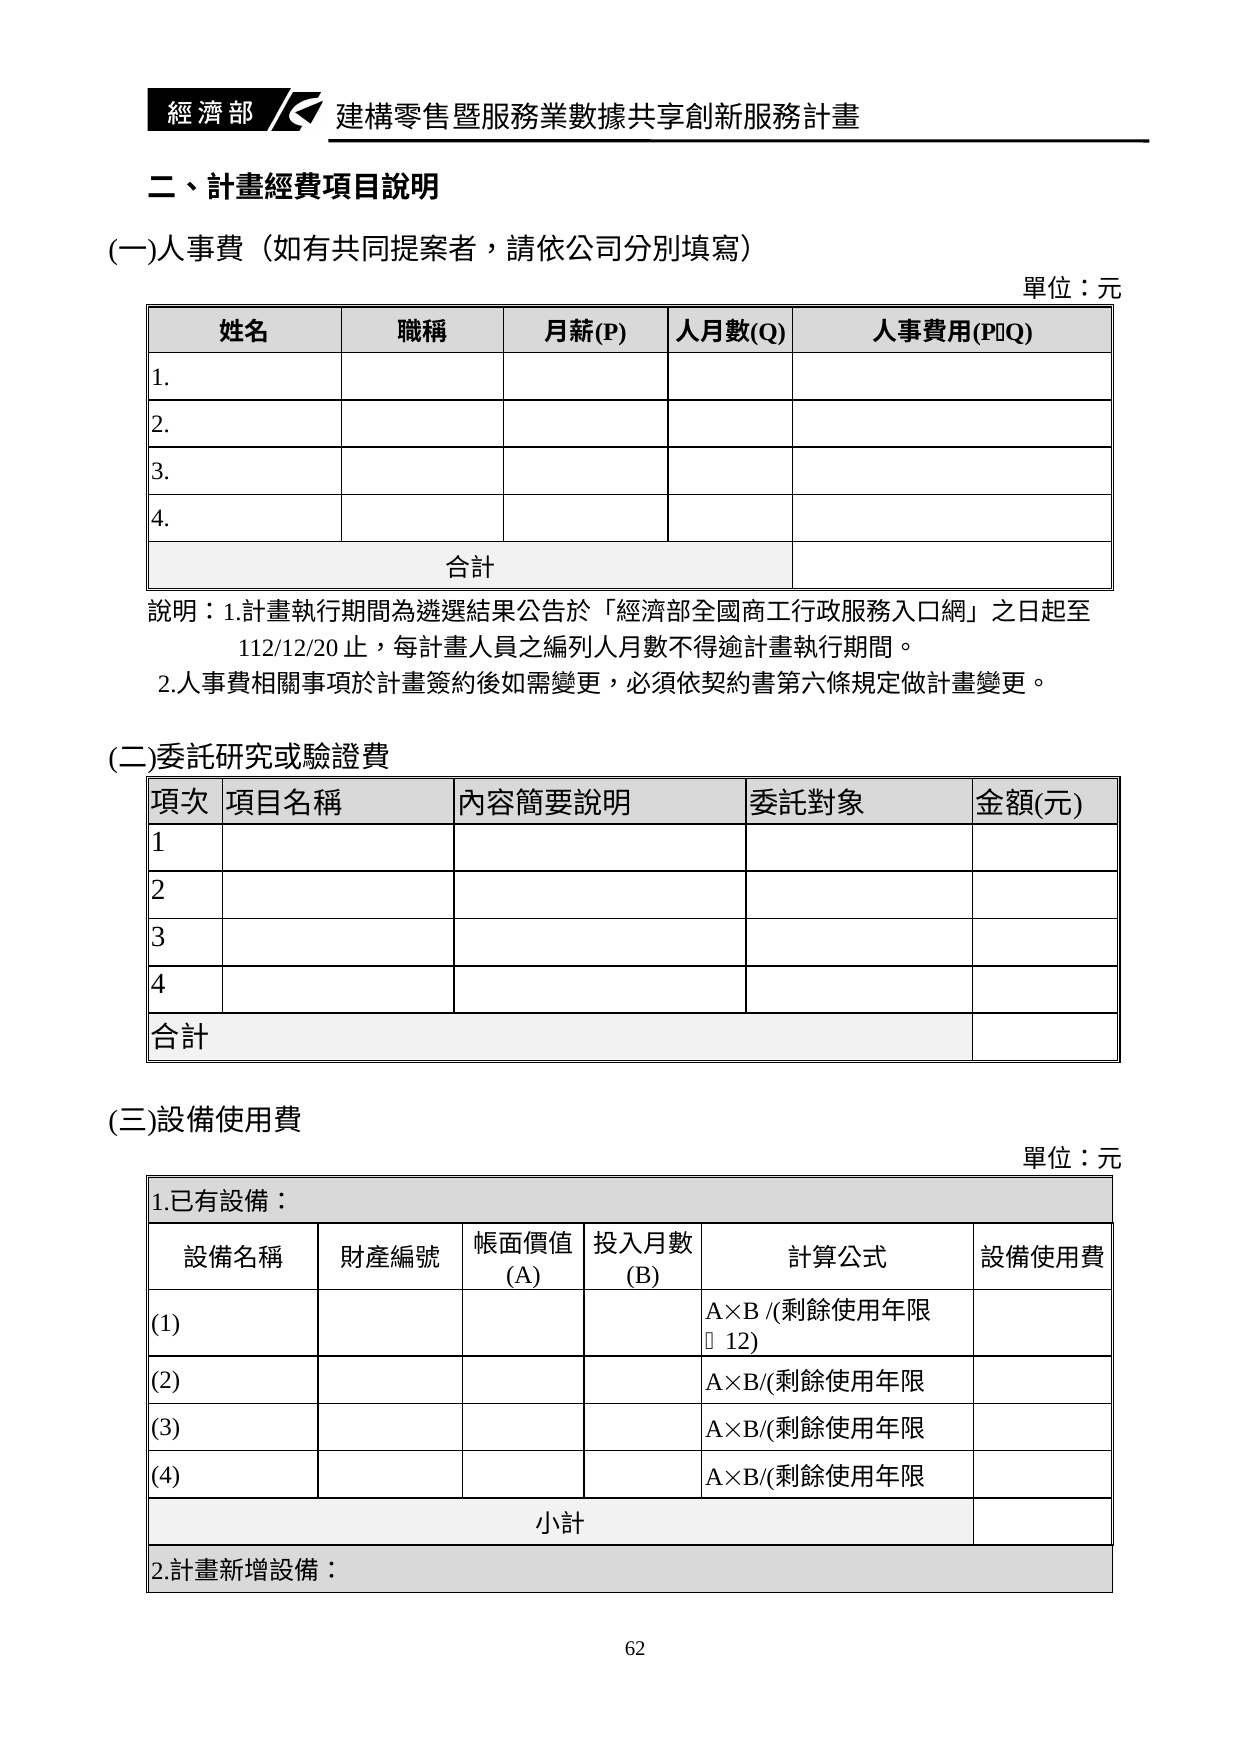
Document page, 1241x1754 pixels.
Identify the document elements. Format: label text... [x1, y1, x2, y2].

table_cell [747, 872, 972, 918]
table_cell [585, 1451, 701, 1497]
table_cell AB/(剩餘使用年限12) [702, 1451, 973, 1497]
table_cell 3. [149, 448, 341, 493]
table_cell 1 [149, 825, 222, 870]
table_cell [463, 1451, 583, 1497]
text 說明：1.計畫執行期間為遴選結果公告於「經濟部全國商工行政服務入口網」之日起至112/12/20止，每計畫人員之編列人月數不得逾計畫執行期間。 [148, 591, 1122, 664]
table_cell [974, 1499, 1111, 1544]
table_cell 2. [149, 401, 341, 446]
table_header 姓名 [149, 308, 341, 352]
table_cell [974, 1404, 1111, 1450]
table_cell [793, 353, 1111, 399]
subtitle 二、計畫經費項目說明 [148, 164, 1122, 206]
table_cell [974, 1451, 1111, 1497]
table_cell [585, 1290, 701, 1355]
table_cell AB /(剩餘使用年限12) [702, 1290, 973, 1355]
table_cell [793, 542, 1111, 588]
table_cell 1. [149, 353, 341, 399]
table_cell [223, 872, 453, 918]
table_header 人月數(Q) [669, 308, 792, 352]
table_header 項目名稱 [223, 779, 453, 823]
table_cell [342, 495, 503, 541]
table_cell [223, 967, 453, 1012]
table_cell [319, 1357, 462, 1402]
table_cell [973, 967, 1117, 1012]
picture [147, 88, 323, 131]
table_cell (3) [149, 1404, 317, 1450]
table_cell 計算公式 [702, 1224, 973, 1288]
table_cell [342, 353, 503, 399]
table_cell [793, 401, 1111, 446]
table_cell [455, 872, 745, 918]
table_header 月薪(P) [504, 308, 667, 352]
text 單位：元 [216, 268, 1122, 304]
table_cell [504, 401, 667, 446]
table_cell [223, 919, 453, 965]
table_cell [973, 825, 1117, 870]
table_cell 財產編號 [319, 1224, 462, 1288]
text (三)設備使用費 [108, 1096, 1122, 1138]
text (二)委託研究或驗證費 [108, 733, 1122, 776]
table_cell [223, 825, 453, 870]
table_header 金額(元) [973, 779, 1117, 823]
table_cell [319, 1451, 462, 1497]
table_cell [973, 1014, 1117, 1059]
table_cell 合計 [149, 1014, 972, 1059]
table_header 項次 [149, 779, 222, 823]
table_header 委託對象 [747, 779, 972, 823]
table_cell [319, 1290, 462, 1355]
table_cell [342, 448, 503, 493]
table_cell [504, 495, 667, 541]
table_header 1.已有設備： [149, 1178, 1112, 1222]
table_header 內容簡要說明 [455, 779, 745, 823]
table_cell [669, 401, 792, 446]
table_cell [455, 825, 745, 870]
table_cell 帳面價值 (A) [463, 1224, 583, 1288]
table_cell [455, 919, 745, 965]
table_cell [504, 448, 667, 493]
text 單位：元 [216, 1138, 1122, 1175]
table_cell (1) [149, 1290, 317, 1355]
table_cell AB/(剩餘使用年限12) [702, 1404, 973, 1450]
table_cell [747, 825, 972, 870]
table_cell [974, 1290, 1111, 1355]
table_cell 4. [149, 495, 341, 541]
table_cell [463, 1290, 583, 1355]
table_cell [455, 967, 745, 1012]
table_cell [342, 401, 503, 446]
table_cell [319, 1404, 462, 1450]
table_cell [747, 919, 972, 965]
table_cell (4) [149, 1451, 317, 1497]
table_cell [793, 495, 1111, 541]
table_cell 設備使用費 [974, 1224, 1111, 1288]
table_cell [669, 353, 792, 399]
table_cell [974, 1357, 1111, 1402]
table_cell (2) [149, 1357, 317, 1402]
text 2.人事費相關事項於計畫簽約後如需變更，必須依契約書第六條規定做計畫變更。 [158, 664, 1122, 700]
table_cell [463, 1404, 583, 1450]
table_cell [793, 448, 1111, 493]
table_cell [504, 353, 667, 399]
table_header 職稱 [342, 308, 503, 352]
table_cell 合計 [149, 542, 792, 588]
text (一)人事費（如有共同提案者，請依公司分別填寫） [108, 226, 1122, 268]
table_cell 2.計畫新增設備： [149, 1546, 1112, 1592]
table_header 人事費用(PQ) [793, 308, 1111, 352]
table_cell 3 [149, 919, 222, 965]
table_cell [973, 872, 1117, 918]
table_cell 投入月數 (B) [585, 1224, 701, 1288]
table_cell [463, 1357, 583, 1402]
table_cell [669, 495, 792, 541]
table_cell 2 [149, 872, 222, 918]
table_cell [973, 919, 1117, 965]
table_cell [669, 448, 792, 493]
table_cell 小計 [149, 1499, 973, 1544]
table_cell AB/(剩餘使用年限12) [702, 1357, 973, 1402]
table_cell [585, 1357, 701, 1402]
table_cell 4 [149, 967, 222, 1012]
table_cell [747, 967, 972, 1012]
table_cell 設備名稱 [149, 1224, 317, 1288]
table_cell [585, 1404, 701, 1450]
